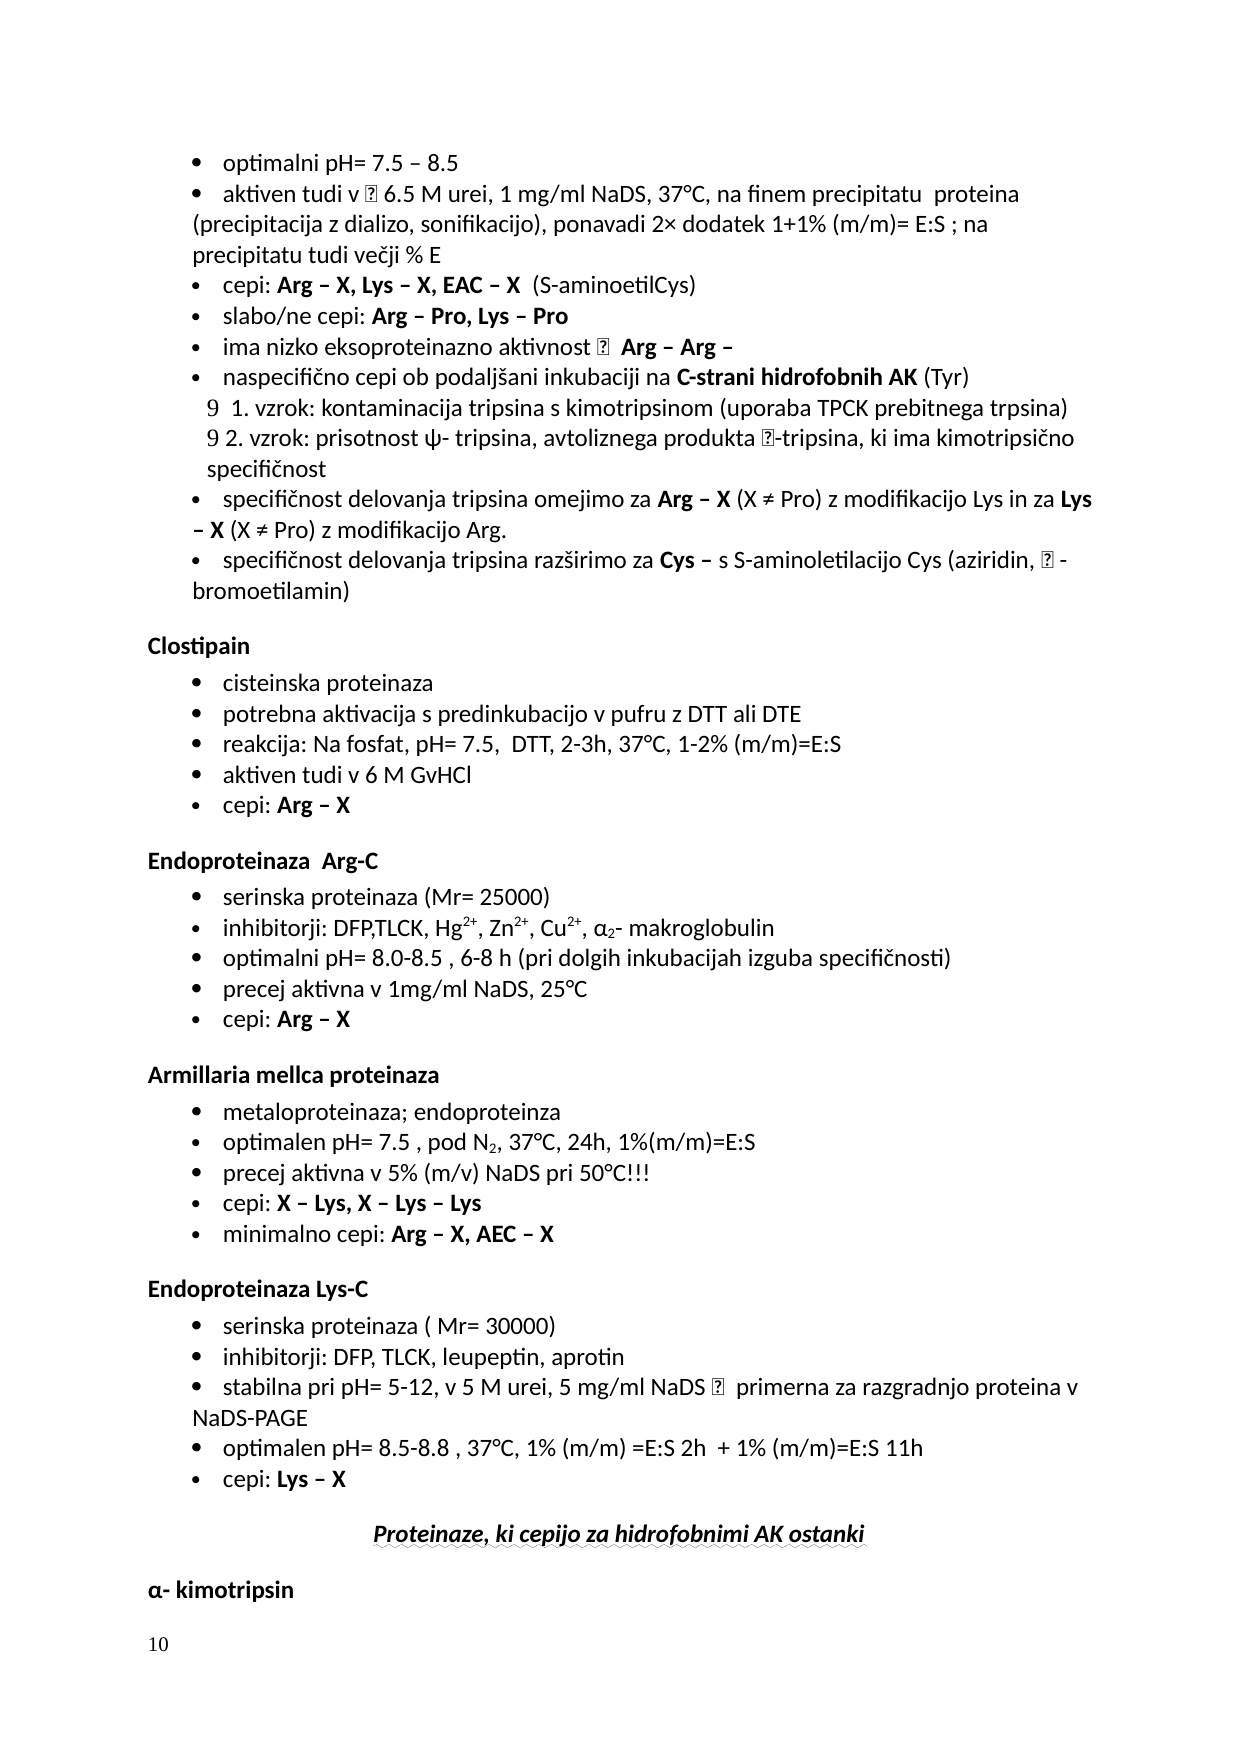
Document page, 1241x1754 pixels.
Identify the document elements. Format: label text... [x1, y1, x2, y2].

list minimalno cepi: Arg – X, AEC – X [192, 1218, 1093, 1248]
list cepi: Arg – X, Lys – X, EAC – X (S-aminoetilCys) [192, 270, 1093, 300]
list cepi: Arg – X [192, 789, 1093, 820]
list naspecifično cepi ob podaljšani inkubaciji na C-strani hidrofobnih AK (Tyr) [192, 361, 1093, 392]
text  1. vzrok: kontaminacija tripsina s kimotripsinom (uporaba TPCK prebitnega trpsina) [207, 392, 1093, 422]
list stabilna pri pH= 5-12, v 5 M urei, 5 mg/ml NaDS  primerna za razgradnjo proteina v NaDS-PAGE [192, 1371, 1093, 1432]
subtitle Armillaria mellca proteinaza [148, 1059, 1093, 1090]
list serinska proteinaza (Mr= 25000) [192, 882, 1093, 912]
list reakcija: Na fosfat, pH= 7.5, DTT, 2-3h, 37°C, 1-2% (m/m)=E:S [192, 728, 1093, 759]
subtitle Endoproteinaza Lys-C [148, 1273, 1093, 1304]
list ima nizko eksoproteinazno aktivnost  Arg – Arg – [192, 331, 1093, 361]
list cepi: X – Lys, X – Lys – Lys [192, 1187, 1093, 1218]
list cepi: Lys – X [192, 1463, 1093, 1493]
subtitle α- kimotripsin [148, 1574, 1093, 1604]
list aktiven tudi v 6 M GvHCl [192, 759, 1093, 789]
list optimalni pH= 7.5 – 8.5 [192, 148, 1093, 178]
list potrebna aktivacija s predinkubacijo v pufru z DTT ali DTE [192, 698, 1093, 728]
subtitle Clostipain [148, 630, 1093, 661]
subtitle Proteinaze, ki cepijo za hidrofobnimi AK ostanki [148, 1518, 1093, 1549]
list precej aktivna v 1mg/ml NaDS, 25°C [192, 973, 1093, 1004]
list optimalni pH= 8.0-8.5 , 6-8 h (pri dolgih inkubacijah izguba specifičnosti) [192, 943, 1093, 973]
list precej aktivna v 5% (m/v) NaDS pri 50°C!!! [192, 1157, 1093, 1187]
subtitle Endoproteinaza Arg-C [148, 845, 1093, 875]
list serinska proteinaza ( Mr= 30000) [192, 1310, 1093, 1341]
list slabo/ne cepi: Arg – Pro, Lys – Pro [192, 300, 1093, 331]
list inhibitorji: DFP,TLCK, Hg2+, Zn2+, Cu2+, α2- makroglobulin [192, 912, 1093, 943]
list cepi: Arg – X [192, 1004, 1093, 1034]
list specifičnost delovanja tripsina omejimo za Arg – X (X ≠ Pro) z modifikacijo Lys in za Lys – X (X ≠ Pro) z modifikacijo Arg. [192, 483, 1093, 544]
list aktiven tudi v  6.5 M urei, 1 mg/ml NaDS, 37°C, na finem precipitatu proteina (precipitacija z dializo, sonifikacijo), ponavadi 2× dodatek 1+1% (m/m)= E:S ; na precipitatu tudi večji % E [192, 178, 1093, 270]
list optimalen pH= 8.5-8.8 , 37°C, 1% (m/m) =E:S 2h + 1% (m/m)=E:S 11h [192, 1432, 1093, 1463]
text  2. vzrok: prisotnost ψ- tripsina, avtoliznega produkta -tripsina, ki ima kimotripsično specifičnost [207, 422, 1093, 483]
list specifičnost delovanja tripsina razširimo za Cys – s S-aminoletilacijo Cys (aziridin,  - bromoetilamin) [192, 544, 1093, 605]
list optimalen pH= 7.5 , pod N2, 37°C, 24h, 1%(m/m)=E:S [192, 1126, 1093, 1157]
list metaloproteinaza; endoproteinza [192, 1096, 1093, 1126]
list cisteinska proteinaza [192, 667, 1093, 698]
list inhibitorji: DFP, TLCK, leupeptin, aprotin [192, 1341, 1093, 1371]
